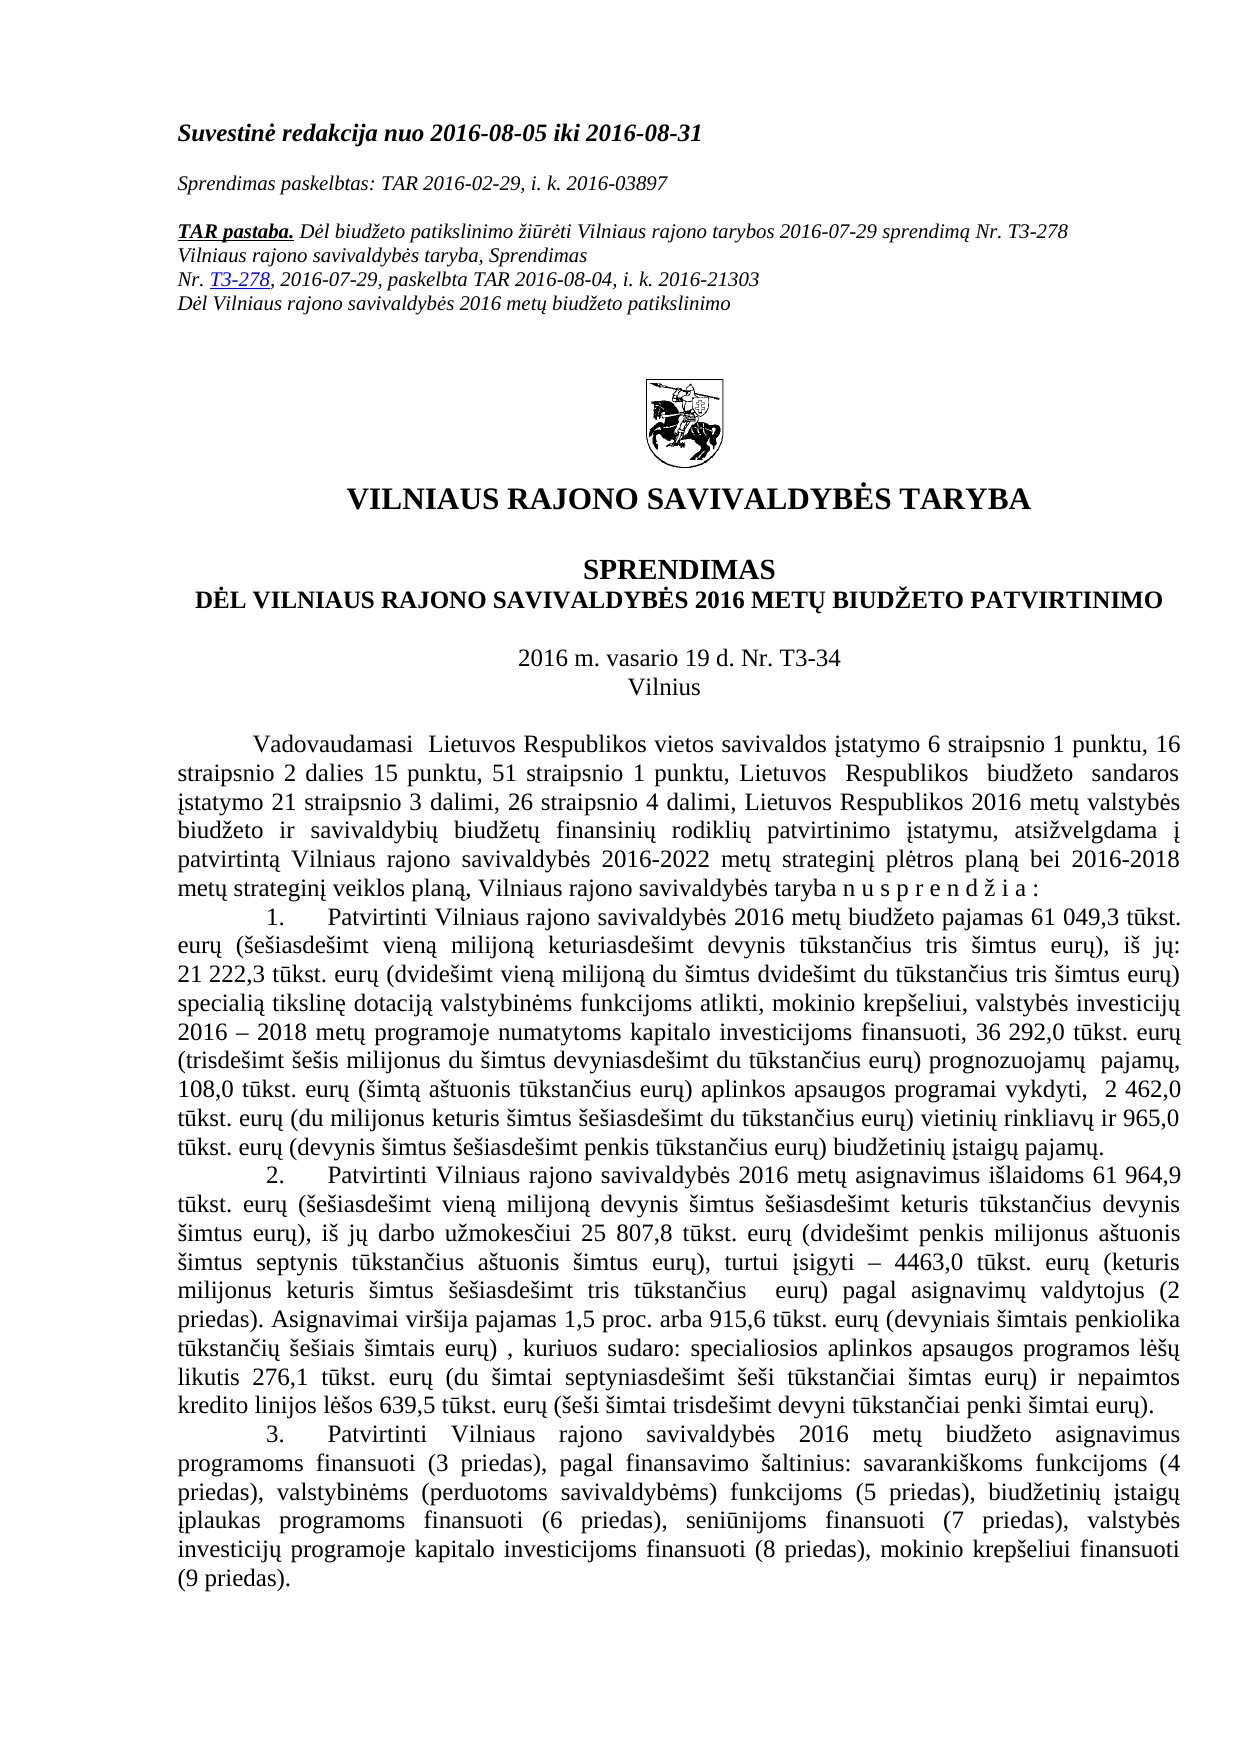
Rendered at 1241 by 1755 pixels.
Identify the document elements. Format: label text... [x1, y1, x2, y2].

text Vilnius [552, 672, 1181, 700]
text 3. Patvirtinti Vilniaus rajono savivaldybės 2016 metų biudžeto asignavimus programoms finansuoti (3 priedas), pagal finansavimo šaltinius: savarankiškoms funkcijoms (4 priedas), valstybinėms (perduotoms savivaldybėms) funkcijoms (5 priedas), biudžetinių įstaigų įplaukas programoms finansuoti (6 priedas), seniūnijoms finansuoti (7 priedas), valstybės investicijų programoje kapitalo investicijoms finansuoti (8 priedas), mokinio krepšeliui finansuoti (9 priedas). [177, 1419, 1181, 1592]
text 2016 m. vasario 19 d. Nr. T3-34 [177, 643, 1181, 672]
text Dėl Vilniaus rajono savivaldybės 2016 metų biudžeto patikslinimo [177, 291, 1181, 315]
text VILNIAUS RAJONO SAVIVALDYBĖS TARYBA [192, 480, 1186, 516]
text Sprendimas paskelbtas: TAR 2016-02-29, i. k. 2016-03897 [177, 171, 1181, 195]
text SPRENDIMAS [177, 552, 1181, 585]
text Suvestinė redakcija nuo 2016-08-05 iki 2016-08-31 [177, 118, 1181, 147]
text 1. Patvirtinti Vilniaus rajono savivaldybės 2016 metų biudžeto pajamas 61 049,3 tūkst. eurų (šešiasdešimt vieną milijoną keturiasdešimt devynis tūkstančius tris šimtus eurų), iš jų: 21 222,3 tūkst. eurų (dvidešimt vieną milijoną du šimtus dvidešimt du tūkstančius tris šimtus eurų) specialią tikslinę dotaciją valstybinėms funkcijoms atlikti, mokinio krepšeliui, valstybės investicijų 2016 – 2018 metų programoje numatytoms kapitalo investicijoms finansuoti, 36 292,0 tūkst. eurų (trisdešimt šešis milijonus du šimtus devyniasdešimt du tūkstančius eurų) prognozuojamų pajamų, 108,0 tūkst. eurų (šimtą aštuonis tūkstančius eurų) aplinkos apsaugos programai vykdyti, 2 462,0 tūkst. eurų (du milijonus keturis šimtus šešiasdešimt du tūkstančius eurų) vietinių rinkliavų ir 965,0 tūkst. eurų (devynis šimtus šešiasdešimt penkis tūkstančius eurų) biudžetinių įstaigų pajamų. [177, 902, 1181, 1160]
text Vadovaudamasi Lietuvos Respublikos vietos savivaldos įstatymo 6 straipsnio 1 punktu, 16 straipsnio 2 dalies 15 punktu, 51 straipsnio 1 punktu, Lietuvos Respublikos biudžeto sandaros įstatymo 21 straipsnio 3 dalimi, 26 straipsnio 4 dalimi, Lietuvos Respublikos 2016 metų valstybės biudžeto ir savivaldybių biudžetų finansinių rodiklių patvirtinimo įstatymu, atsižvelgdama į patvirtintą Vilniaus rajono savivaldybės 2016-2022 metų strateginį plėtros planą bei 2016-2018 metų strateginį veiklos planą, Vilniaus rajono savivaldybės taryba n u s p r e n d ž i a : [177, 729, 1181, 902]
text Vilniaus rajono savivaldybės taryba, Sprendimas [177, 243, 1181, 267]
text 2. Patvirtinti Vilniaus rajono savivaldybės 2016 metų asignavimus išlaidoms 61 964,9 tūkst. eurų (šešiasdešimt vieną milijoną devynis šimtus šešiasdešimt keturis tūkstančius devynis šimtus eurų), iš jų darbo užmokesčiui 25 807,8 tūkst. eurų (dvidešimt penkis milijonus aštuonis šimtus septynis tūkstančius aštuonis šimtus eurų), turtui įsigyti – 4463,0 tūkst. eurų (keturis milijonus keturis šimtus šešiasdešimt tris tūkstančius eurų) pagal asignavimų valdytojus (2 priedas). Asignavimai viršija pajamas 1,5 proc. arba 915,6 tūkst. eurų (devyniais šimtais penkiolika tūkstančių šešiais šimtais eurų) , kuriuos sudaro: specialiosios aplinkos apsaugos programos lėšų likutis 276,1 tūkst. eurų (du šimtai septyniasdešimt šeši tūkstančiai šimtas eurų) ir nepaimtos kredito linijos lėšos 639,5 tūkst. eurų (šeši šimtai trisdešimt devyni tūkstančiai penki šimtai eurų). [177, 1160, 1181, 1419]
text DĖL VILNIAUS RAJONO SAVIVALDYBĖS 2016 METŲ BIUDŽETO PATVIRTINIMO [177, 585, 1181, 614]
text TAR pastaba. Dėl biudžeto patikslinimo žiūrėti Vilniaus rajono tarybos 2016-07-29 sprendimą Nr. T3-278 [177, 219, 1181, 243]
text Nr. T3-278, 2016-07-29, paskelbta TAR 2016-08-04, i. k. 2016-21303 [177, 267, 1181, 291]
